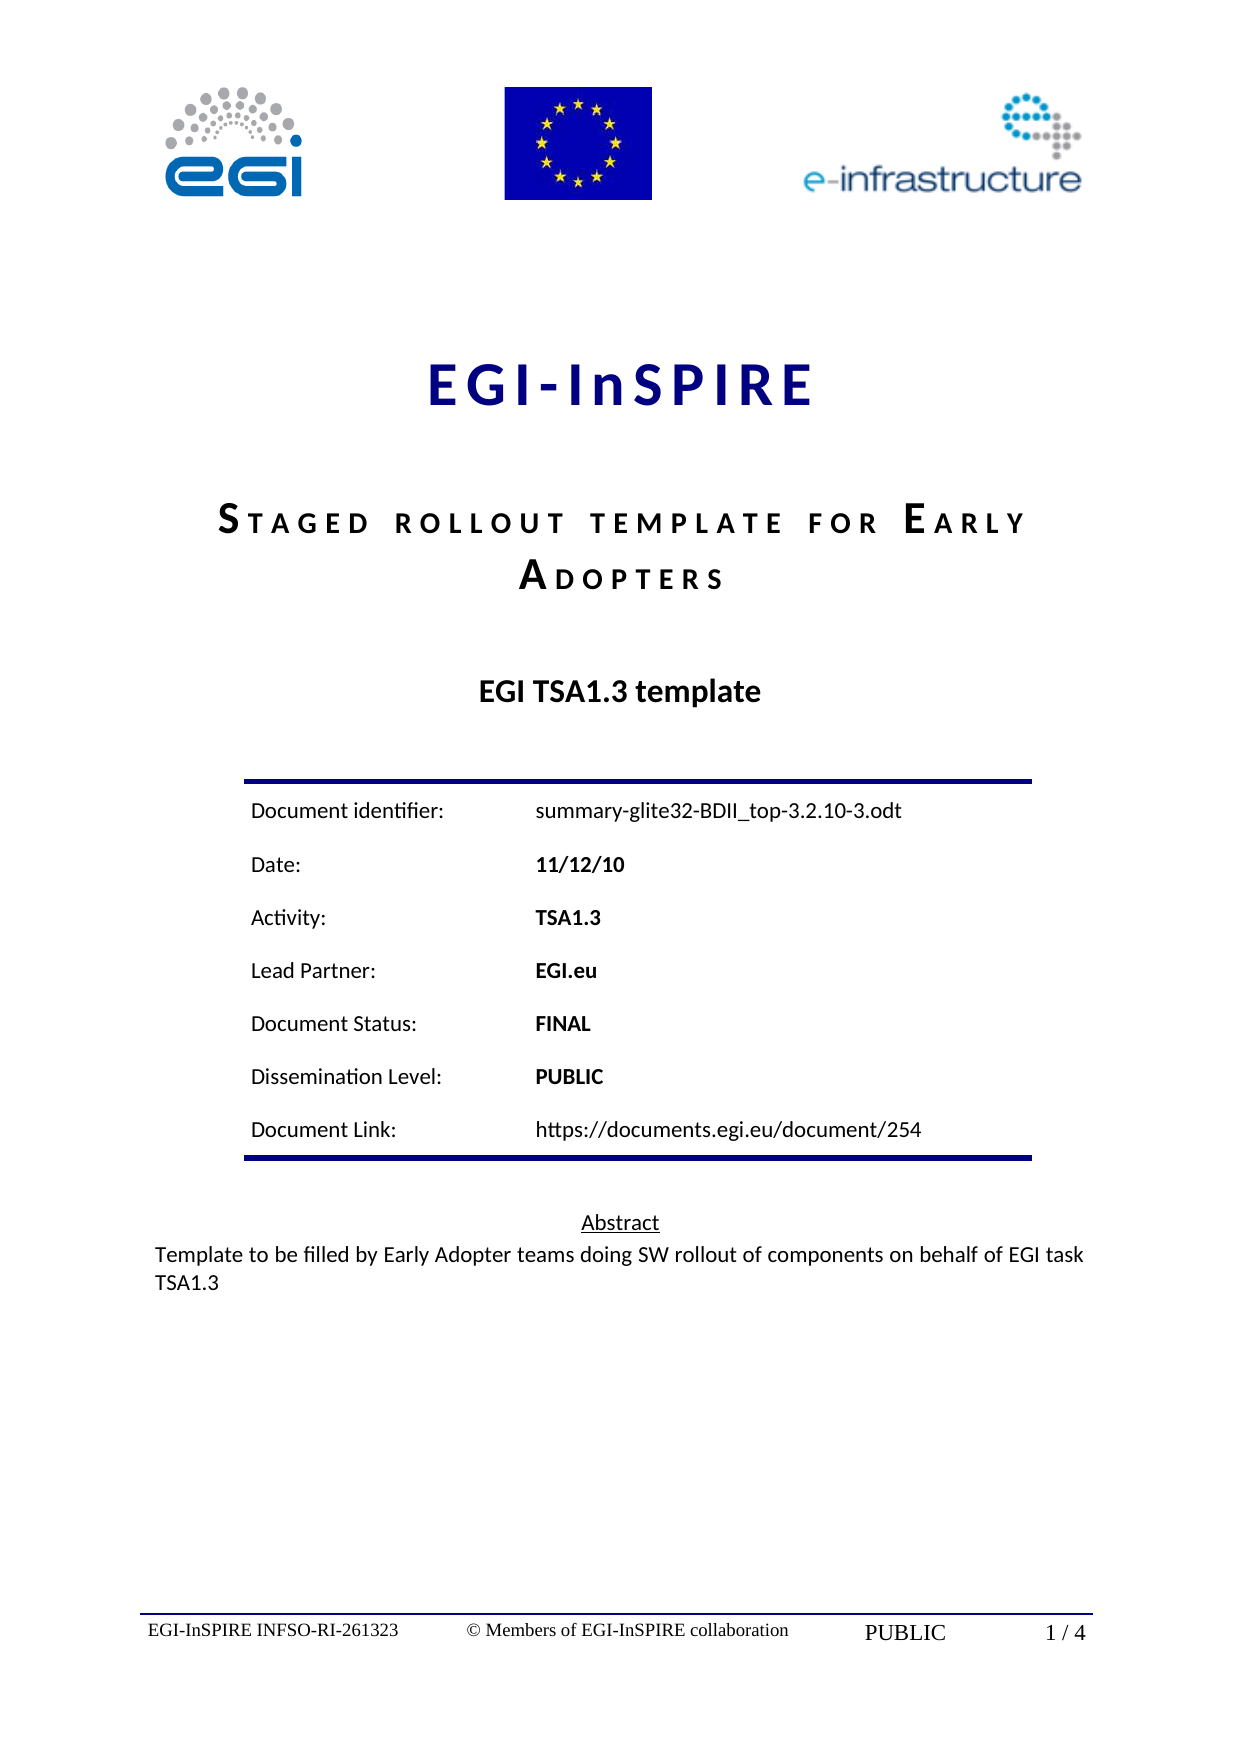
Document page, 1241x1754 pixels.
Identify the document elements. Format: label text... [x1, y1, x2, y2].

table_cell PUBLIC [528, 1049, 1032, 1102]
table_cell 12-11-2010 [528, 837, 1032, 890]
table_cell FINAL [528, 996, 1032, 1049]
table_cell Dissemination Level: [244, 1049, 528, 1102]
table_header Abstract Template to be filled by Early Adopter teams doing SW rollout of components on behalf of EGI task TSA1.3 [148, 1195, 1093, 1341]
picture [797, 87, 1089, 200]
table_cell Document Link: [244, 1102, 528, 1155]
text EGI-InSPIRE [148, 344, 1092, 421]
table_cell Activity: [244, 890, 528, 943]
picture [504, 87, 652, 200]
table_header Document identifier: [244, 784, 528, 837]
text EGI TSA1.3 template [148, 670, 1092, 710]
table_cell Document Status: [244, 996, 528, 1049]
table_cell EGI.eu [528, 943, 1032, 996]
title Staged rollout template for Early Adopters [148, 489, 1092, 601]
table_cell https://documents.egi.eu/document/254 [528, 1102, 1032, 1155]
table_header summary-glite32-BDII_top-3.2.10-3.odt [528, 784, 1032, 837]
table_cell Lead Partner: [244, 943, 528, 996]
picture [164, 87, 303, 198]
table_cell TSA1.3 [528, 890, 1032, 943]
table_cell Date: [244, 837, 528, 890]
